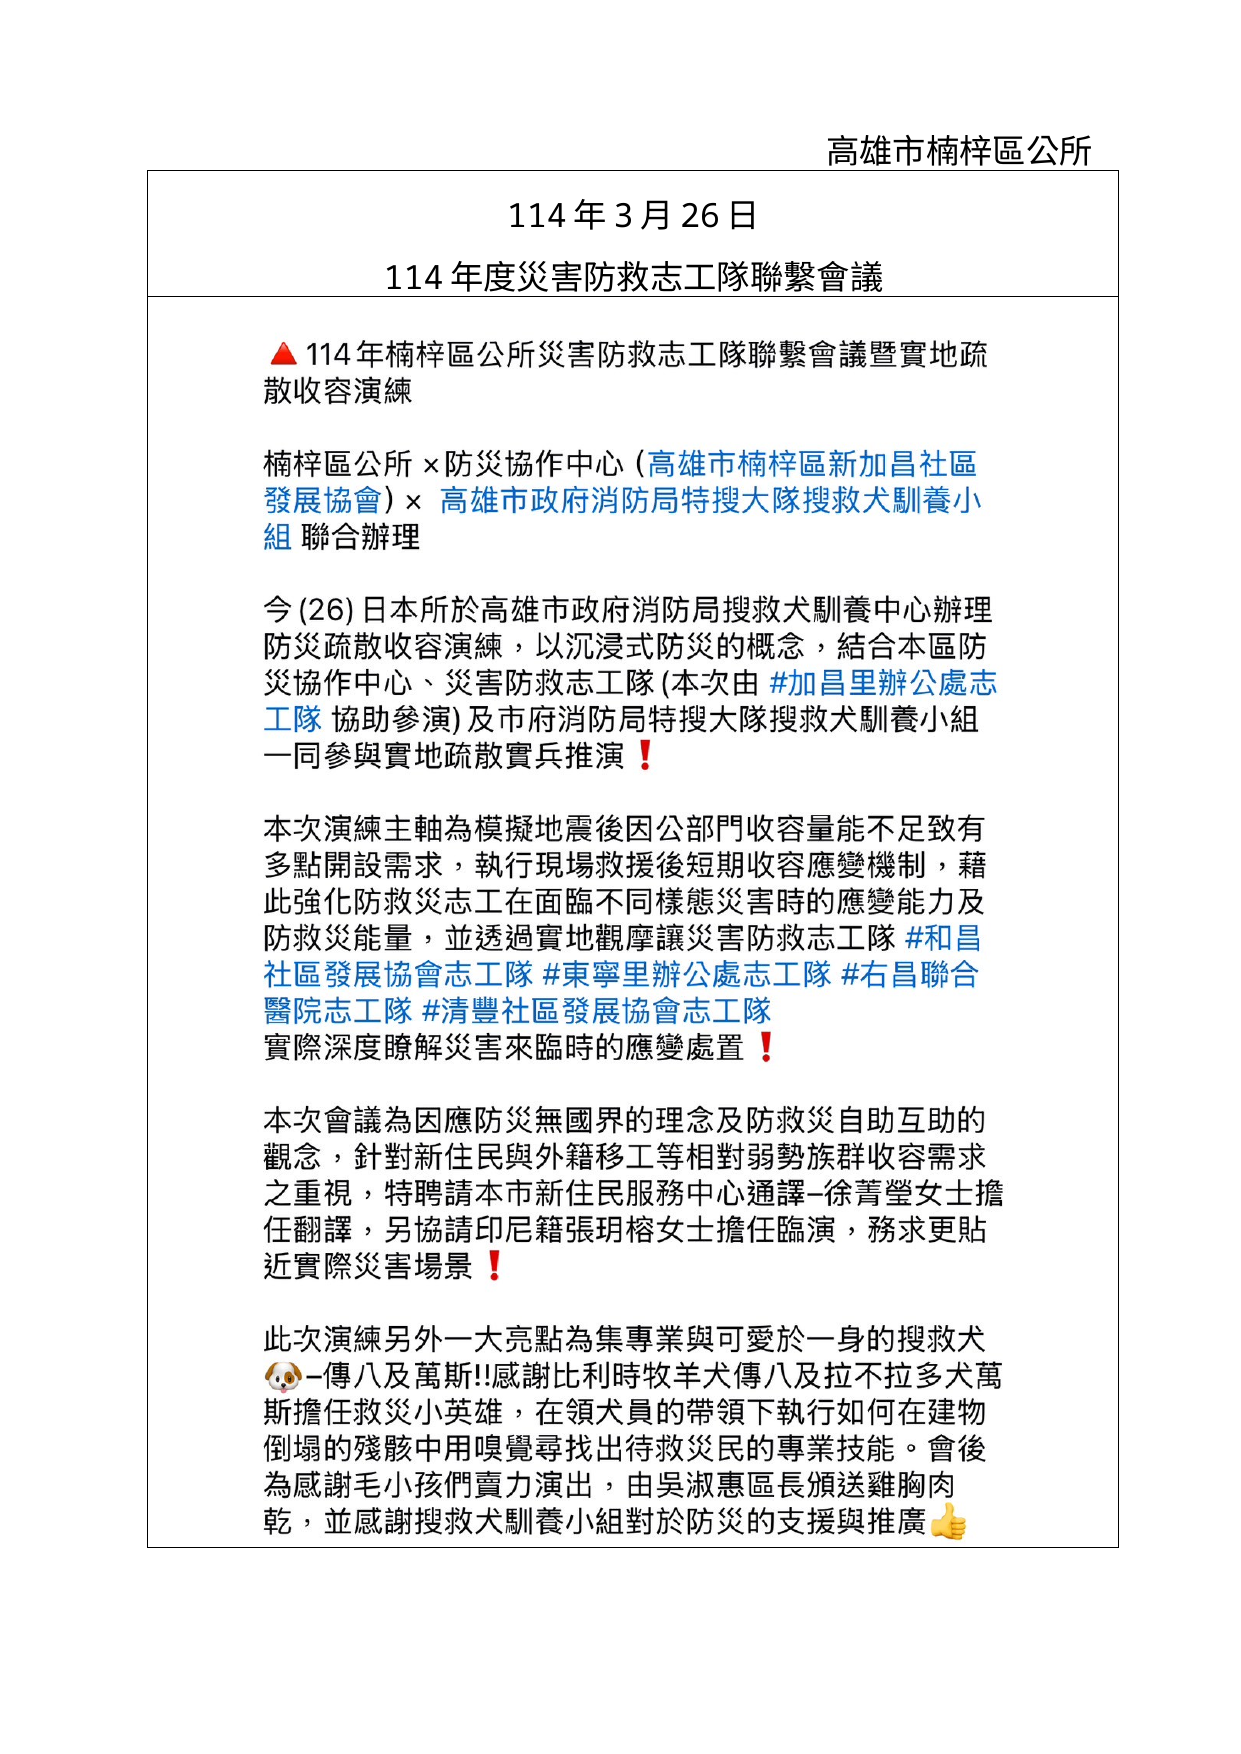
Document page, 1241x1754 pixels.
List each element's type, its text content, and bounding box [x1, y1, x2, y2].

table_header 114年3月26日 114年度災害防救志工隊聯繫會議 [148, 171, 1118, 296]
table_cell [148, 297, 1118, 1547]
text 高雄市楠梓區公所 [148, 108, 1092, 170]
